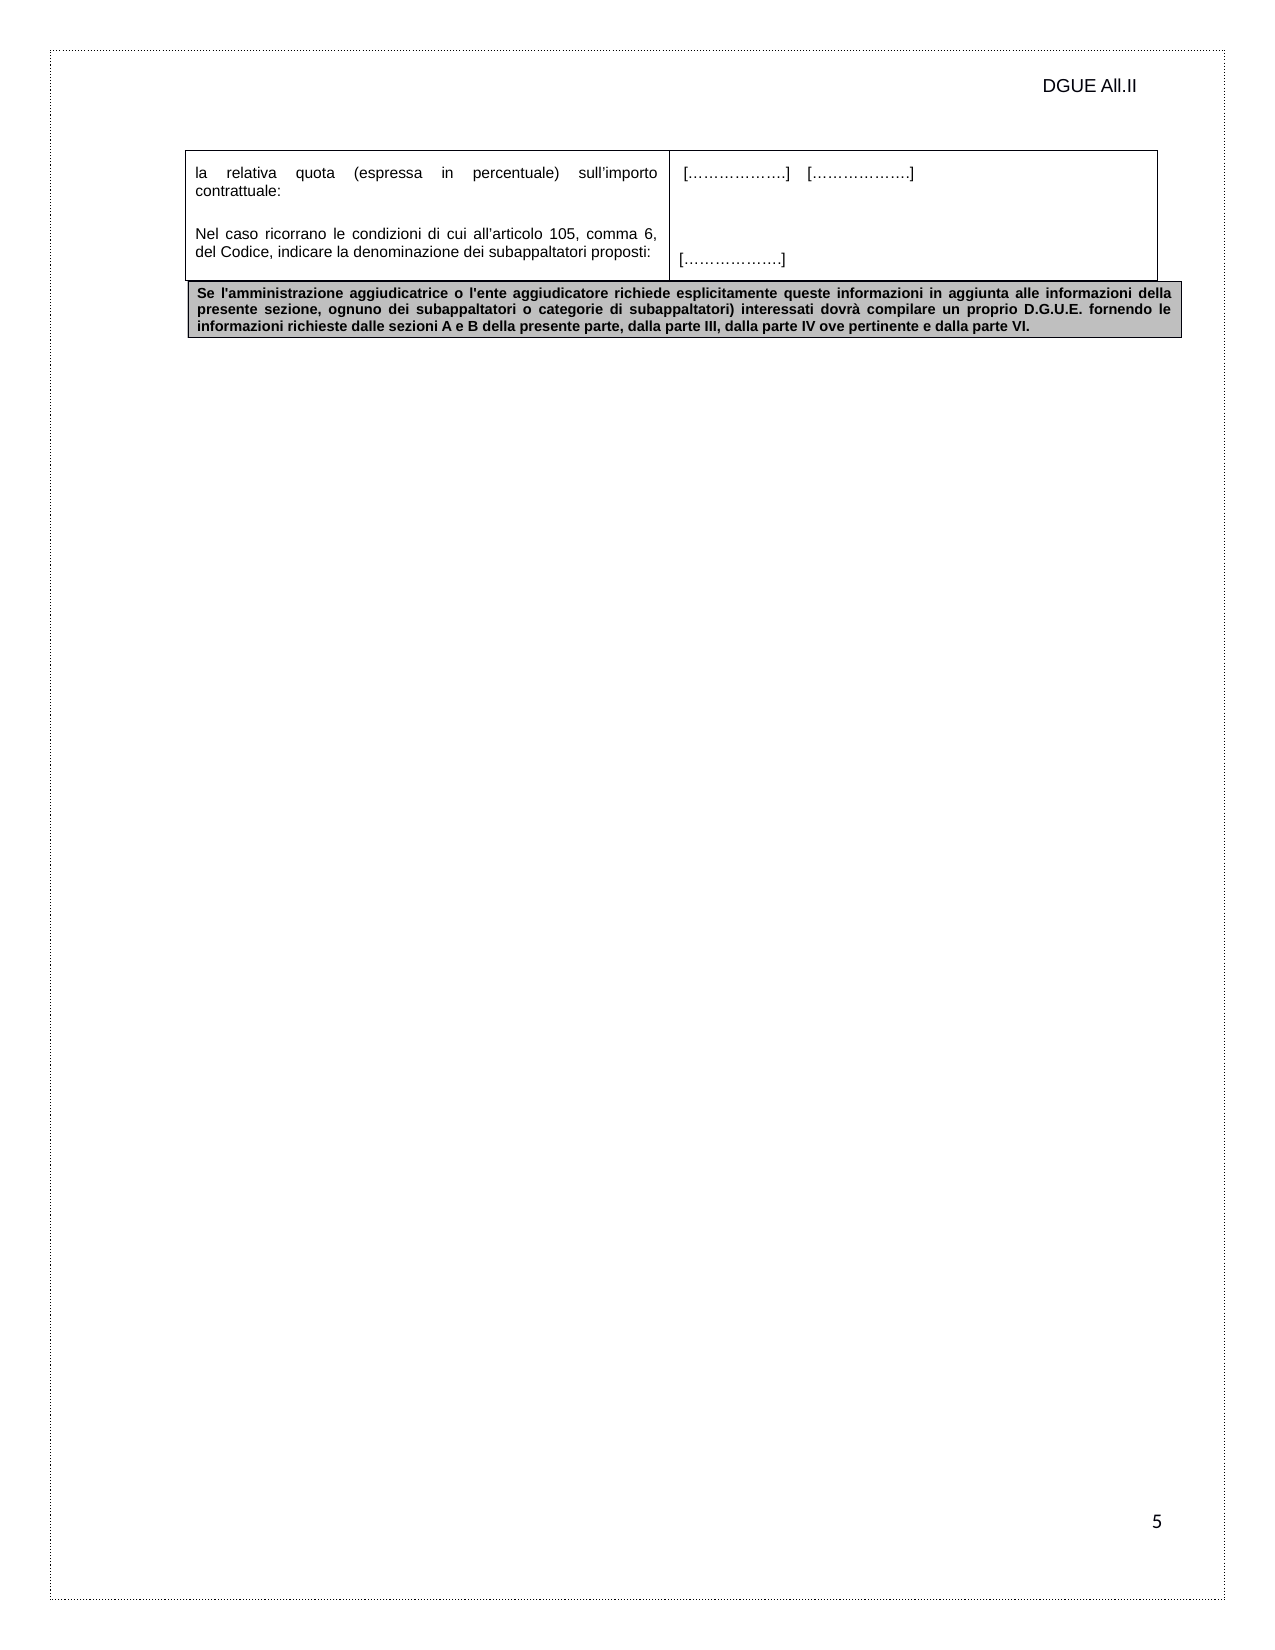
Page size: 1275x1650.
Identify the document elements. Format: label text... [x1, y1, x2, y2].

table_cell la relativa quota (espressa in percentuale) sull’importo contrattuale: Nel caso ricorrano le condizioni di cui all’articolo 105, comma 6, del Codice, indicare la denominazione dei subappaltatori proposti: [186, 151, 669, 280]
title Se l'amministrazione aggiudicatrice o l'ente aggiudicatore richiede esplicitamente queste informazioni in aggiunta alle informazioni della presente sezione, ognuno dei subappaltatori o categorie di subappaltatori) interessati dovrà compilare un proprio D.G.U.E. fornendo le informazioni richieste dalle sezioni A e B della presente parte, dalla parte III, dalla parte IV ove pertinente e dalla parte VI. [189, 282, 1181, 337]
table_cell [……………….] [……………….] [……………….] [670, 151, 1157, 280]
